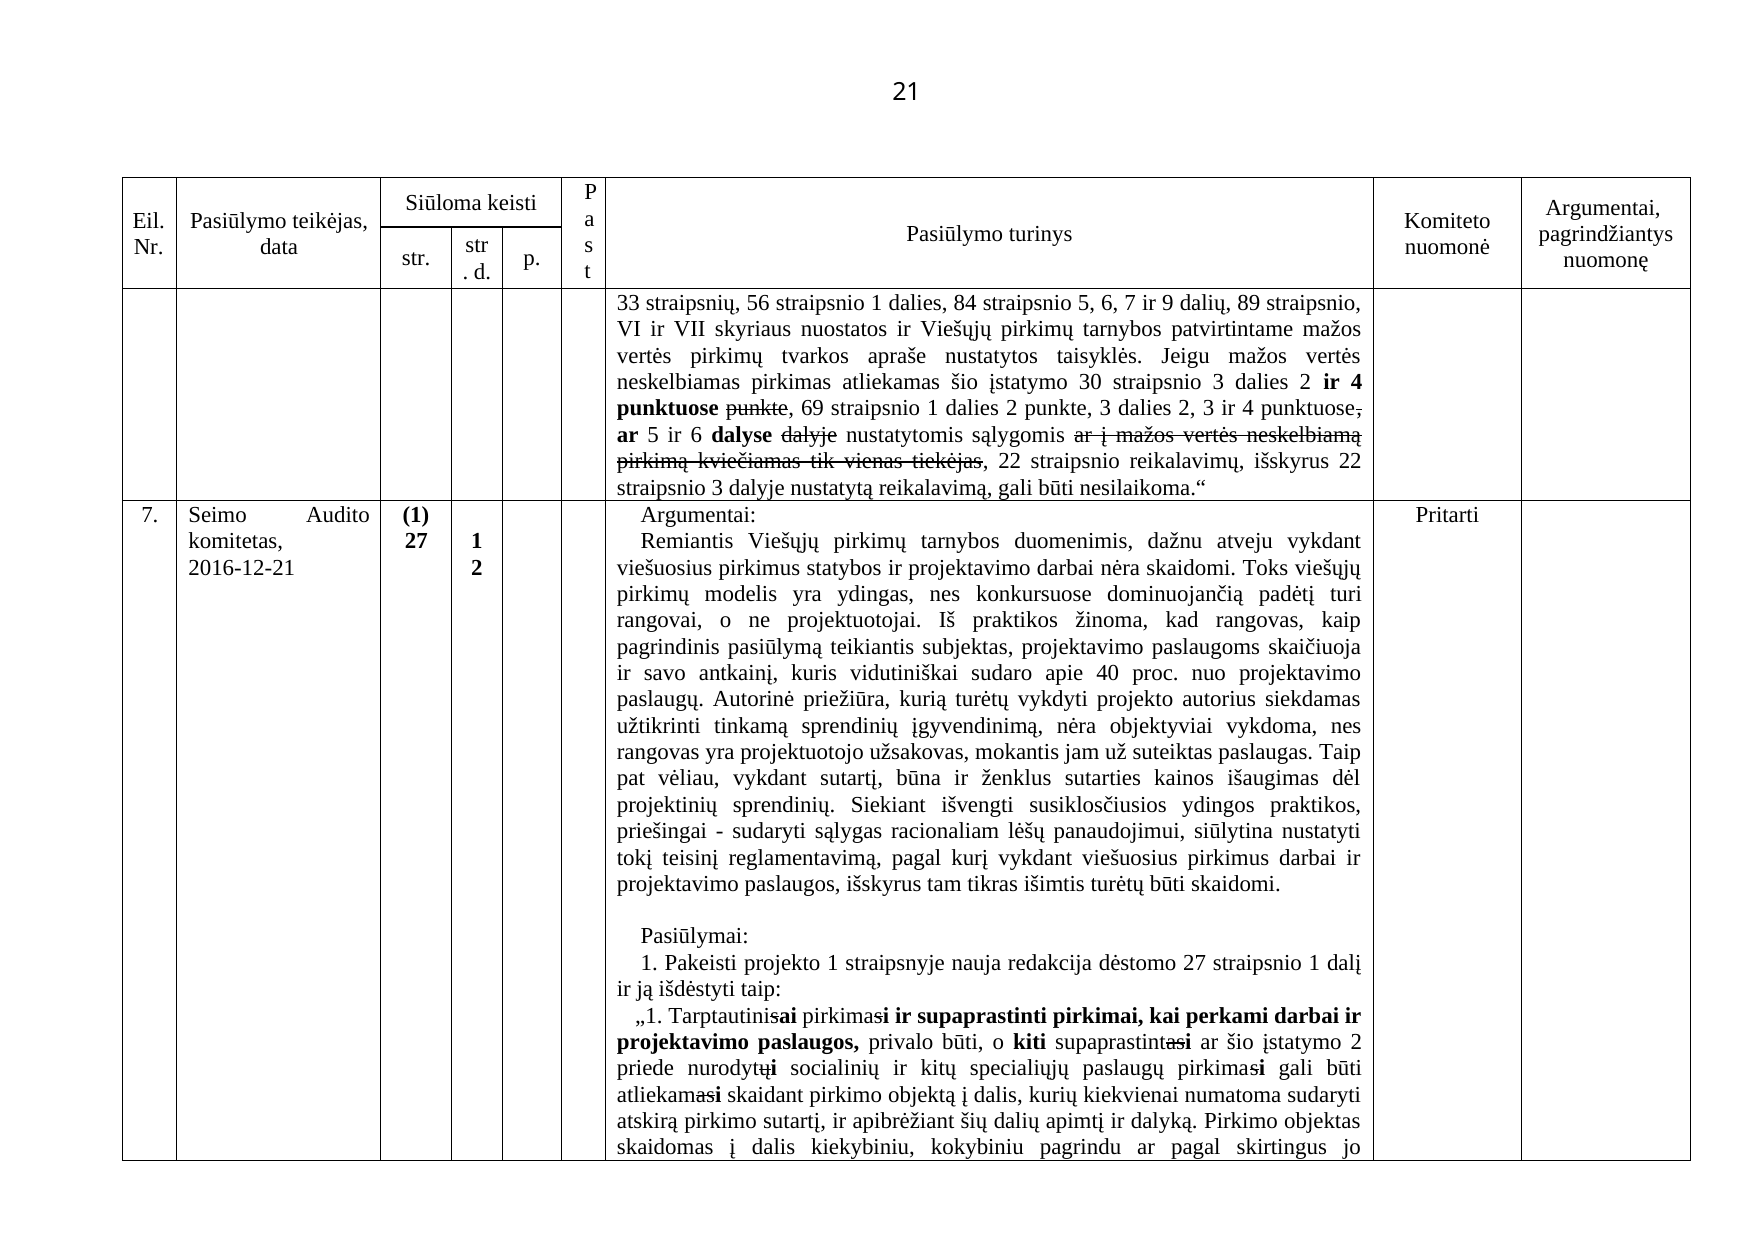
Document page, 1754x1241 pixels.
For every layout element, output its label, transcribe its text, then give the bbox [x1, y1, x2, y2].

table_cell str. d. [452, 228, 502, 288]
table_cell str. [381, 228, 451, 288]
table_cell [503, 289, 561, 500]
table_cell 7. [123, 501, 176, 1160]
table_cell [177, 289, 380, 500]
table_header Komiteto nuomonė [1374, 178, 1521, 288]
table_cell [562, 289, 605, 500]
table_header Eil. Nr. [123, 178, 176, 288]
table_cell [123, 289, 176, 500]
table_header Siūloma keisti [381, 178, 561, 226]
table_cell [1374, 289, 1521, 500]
table_header Argumentai, pagrindžiantys nuomonę [1522, 178, 1690, 288]
table_header Pasiūlymo turinys [606, 178, 1373, 288]
table_cell Argumentai: Remiantis Viešųjų pirkimų tarnybos duomenimis, dažnu atveju vykdant viešuosius pirkimus statybos ir projektavimo darbai nėra skaidomi. Toks viešųjų pirkimų modelis yra ydingas, nes konkursuose dominuojančią padėtį turi rangovai, o ne projektuotojai. Iš praktikos žinoma, kad rangovas, kaip pagrindinis pasiūlymą teikiantis subjektas, projektavimo paslaugoms skaičiuoja ir savo antkainį, kuris vidutiniškai sudaro apie 40 proc. nuo projektavimo paslaugų. Autorinė priežiūra, kurią turėtų vykdyti projekto autorius siekdamas užtikrinti tinkamą sprendinių įgyvendinimą, nėra objektyviai vykdoma, nes rangovas yra projektuotojo užsakovas, mokantis jam už suteiktas paslaugas. Taip pat vėliau, vykdant sutartį, būna ir ženklus sutarties kainos išaugimas dėl projektinių sprendinių. Siekiant išvengti susiklosčiusios ydingos praktikos, priešingai - sudaryti sąlygas racionaliam lėšų panaudojimui, siūlytina nustatyti tokį teisinį reglamentavimą, pagal kurį vykdant viešuosius pirkimus darbai ir projektavimo paslaugos, išskyrus tam tikras išimtis turėtų būti skaidomi. Pasiūlymai: 1. Pakeisti projekto 1 straipsnyje nauja redakcija dėstomo 27 straipsnio 1 dalį ir ją išdėstyti taip: „1. Tarptautinisai pirkimasi ir supaprastinti pirkimai, kai perkami darbai ir projektavimo paslaugos, privalo būti, o kiti supaprastintasi ar šio įstatymo 2 priede nurodytųi socialinių ir kitų specialiųjų paslaugų pirkimasi gali būti atliekamasi skaidant pirkimo objektą į dalis, kurių kiekvienai numatoma sudaryti atskirą pirkimo sutartį, ir apibrėžiant šių dalių apimtį ir dalyką. Pirkimo objektas skaidomas į dalis kiekybiniu, kokybiniu pagrindu ar pagal skirtingus jo [606, 501, 1373, 1160]
table_cell [562, 501, 605, 1160]
table_cell [1522, 501, 1690, 1160]
table_cell [381, 289, 451, 500]
table_header Pasiūlymo teikėjas, data [177, 178, 380, 288]
table_header Pastabos [562, 178, 605, 288]
table_cell [1522, 289, 1690, 500]
table_cell Seimo Audito komitetas, 2016-12-21 [177, 501, 380, 1160]
table_cell [503, 501, 561, 1160]
table_cell 33 straipsnių, 56 straipsnio 1 dalies, 84 straipsnio 5, 6, 7 ir 9 dalių, 89 straipsnio, VI ir VII skyriaus nuostatos ir Viešųjų pirkimų tarnybos patvirtintame mažos vertės pirkimų tvarkos apraše nustatytos taisyklės. Jeigu mažos vertės neskelbiamas pirkimas atliekamas šio įstatymo 30 straipsnio 3 dalies 2 ir 4 punktuose punkte, 69 straipsnio 1 dalies 2 punkte, 3 dalies 2, 3 ir 4 punktuose, ar 5 ir 6 dalyse dalyje nustatytomis sąlygomis ar į mažos vertės neskelbiamą pirkimą kviečiamas tik vienas tiekėjas, 22 straipsnio reikalavimų, išskyrus 22 straipsnio 3 dalyje nustatytą reikalavimą, gali būti nesilaikoma.“ [606, 289, 1373, 500]
table_cell [452, 289, 502, 500]
table_cell 1 2 [452, 501, 502, 1160]
table_cell (1) 27 [381, 501, 451, 1160]
table_cell Pritarti [1374, 501, 1521, 1160]
table_cell p. [503, 228, 561, 288]
